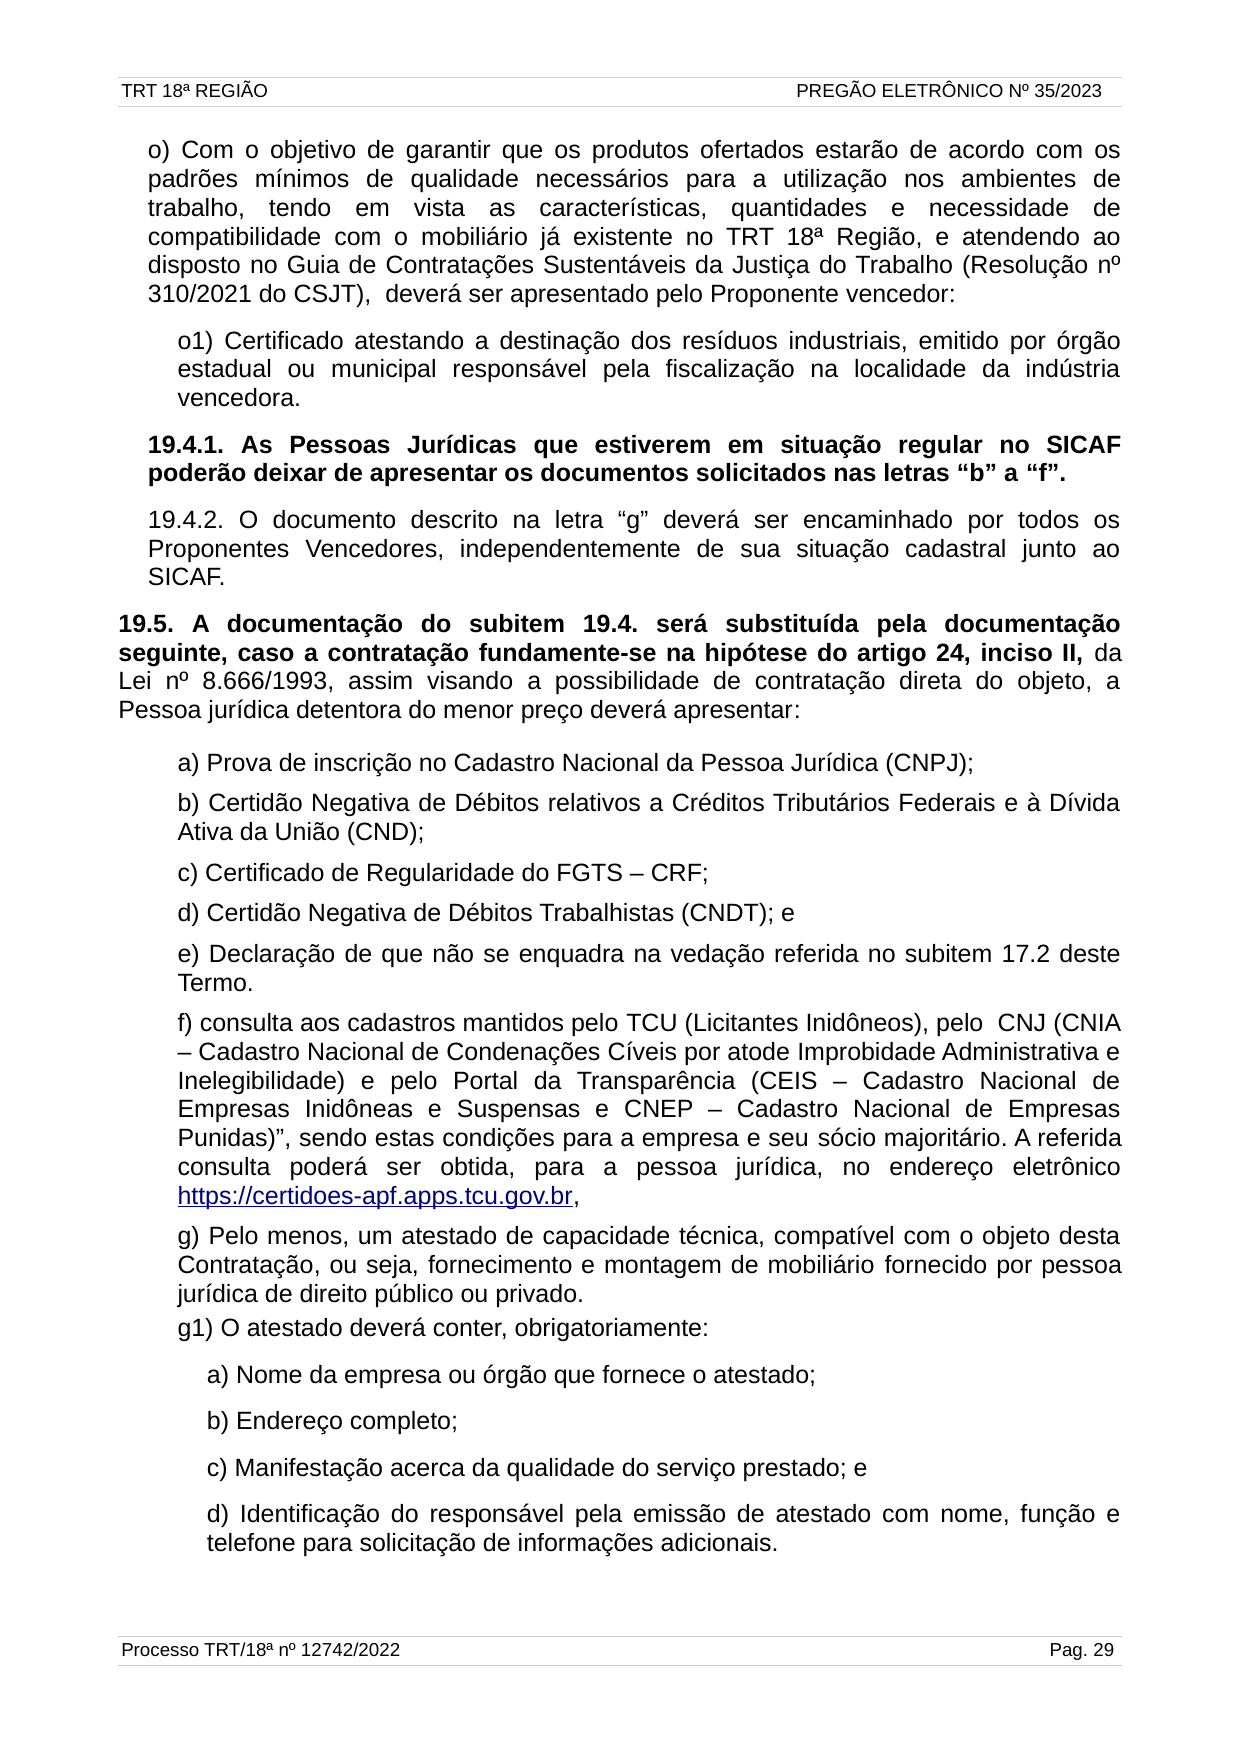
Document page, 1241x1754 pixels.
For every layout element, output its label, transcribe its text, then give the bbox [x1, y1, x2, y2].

text f) consulta aos cadastros mantidos pelo TCU (Licitantes Inidôneos), pelo CNJ (CNIA – Cadastro Nacional de Condenações Cíveis por atode Improbidade Administrativa e Inelegibilidade) e pelo Portal da Transparência (CEIS – Cadastro Nacional de Empresas Inidôneas e Suspensas e CNEP – Cadastro Nacional de Empresas Punidas)”, sendo estas condições para a empresa e seu sócio majoritário. A referida consulta poderá ser obtida, para a pessoa jurídica, no endereço eletrônico https://certidoes-apf.apps.tcu.gov.br, [177, 1008, 1122, 1209]
text o1) Certificado atestando a destinação dos resíduos industriais, emitido por órgão estadual ou municipal responsável pela fiscalização na localidade da indústria vencedora. [177, 326, 1122, 412]
text b) Certidão Negativa de Débitos relativos a Créditos Tributários Federais e à Dívida Ativa da União (CND); [177, 788, 1122, 846]
text e) Declaração de que não se enquadra na vedação referida no subitem 17.2 deste Termo. [177, 939, 1122, 996]
text 19.4.1. As Pessoas Jurídicas que estiverem em situação regular no SICAF poderão deixar de apresentar os documentos solicitados nas letras “b” a “f”. [148, 430, 1122, 487]
text d) Identificação do responsável pela emissão de atestado com nome, função e telefone para solicitação de informações adicionais. [207, 1499, 1122, 1557]
text a) Nome da empresa ou órgão que fornece o atestado; [207, 1360, 1122, 1389]
text a) Prova de inscrição no Cadastro Nacional da Pessoa Jurídica (CNPJ); [177, 747, 1122, 776]
text o) Com o objetivo de garantir que os produtos ofertados estarão de acordo com os padrões mínimos de qualidade necessários para a utilização nos ambientes de trabalho, tendo em vista as características, quantidades e necessidade de compatibilidade com o mobiliário já existente no TRT 18ª Região, e atendendo ao disposto no Guia de Contratações Sustentáveis da Justiça do Trabalho (Resolução nº 310/2021 do CSJT), deverá ser apresentado pelo Proponente vencedor: [148, 136, 1122, 308]
text b) Endereço completo; [207, 1406, 1122, 1435]
text d) Certidão Negativa de Débitos Trabalhistas (CNDT); e [177, 898, 1122, 927]
text 19.5. A documentação do subitem 19.4. será substituída pela documentação seguinte, caso a contratação fundamente-se na hipótese do artigo 24, inciso II, da Lei nº 8.666/1993, assim visando a possibilidade de contratação direta do objeto, a Pessoa jurídica detentora do menor preço deverá apresentar: [118, 609, 1122, 724]
text c) Certificado de Regularidade do FGTS – CRF; [177, 857, 1122, 886]
text c) Manifestação acerca da qualidade do serviço prestado; e [207, 1453, 1122, 1482]
text g) Pelo menos, um atestado de capacidade técnica, compatível com o objeto desta Contratação, ou seja, fornecimento e montagem de mobiliário fornecido por pessoa jurídica de direito público ou privado. [177, 1221, 1122, 1307]
text 19.4.2. O documento descrito na letra “g” deverá ser encaminhado por todos os Proponentes Vencedores, independentemente de sua situação cadastral junto ao SICAF. [148, 505, 1122, 591]
text g1) O atestado deverá conter, obrigatoriamente: [177, 1313, 1122, 1342]
